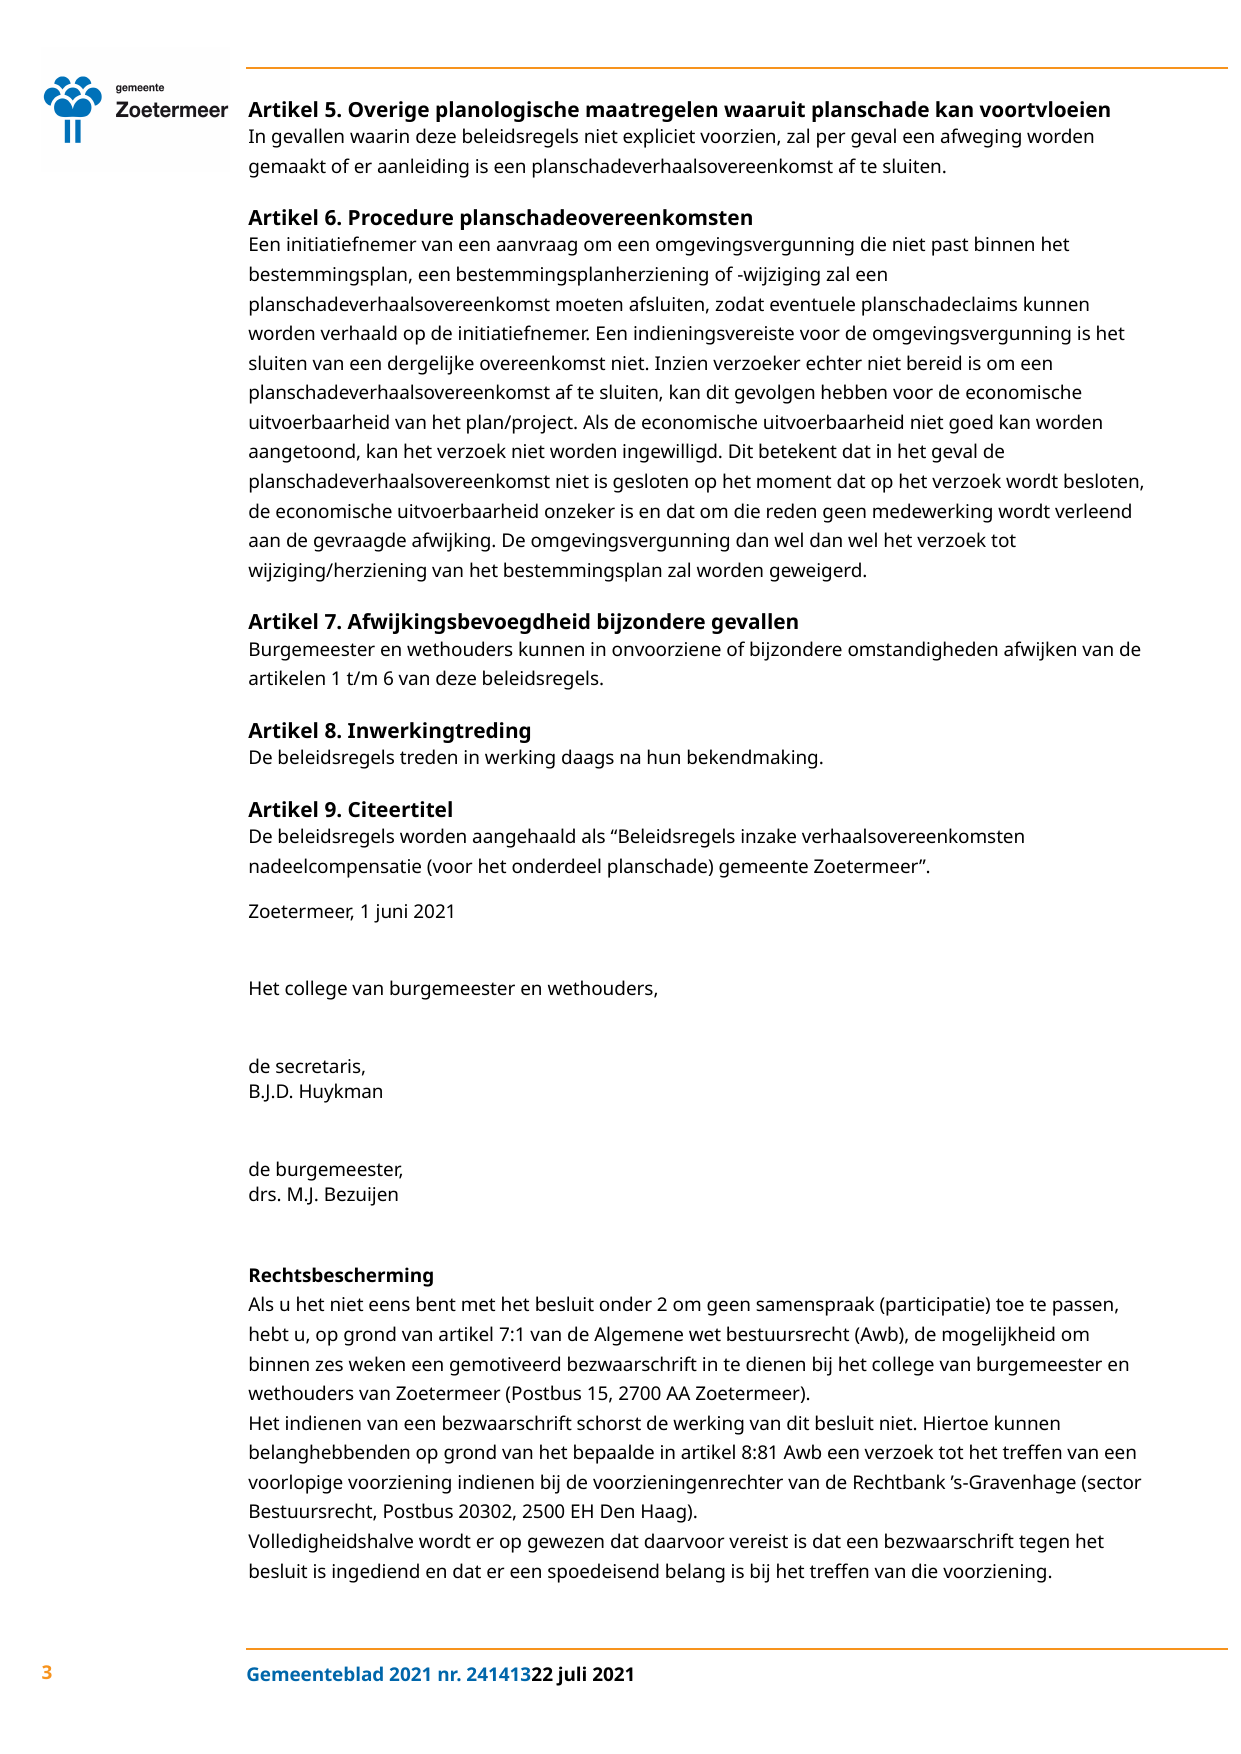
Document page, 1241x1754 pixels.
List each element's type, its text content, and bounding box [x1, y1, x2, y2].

text Artikel 8. Inwerkingtreding [248, 716, 1152, 744]
text B.J.D. Huykman [248, 1078, 1152, 1104]
text de burgemeester, [248, 1156, 1152, 1181]
text Artikel 9. Citeertitel [248, 795, 1152, 823]
text Als u het niet eens bent met het besluit onder 2 om geen samenspraak (participatie) toe te passen, hebt u, op grond van artikel 7:1 van de Algemene wet bestuursrecht (Awb), de mogelijkheid om binnen zes weken een gemotiveerd bezwaarschrift in te dienen bij het college van burgemeester en wethouders van Zoetermeer (Postbus 15, 2700 AA Zoetermeer). [248, 1292, 1152, 1406]
text Artikel 6. Procedure planschadeovereenkomsten [248, 203, 1152, 232]
picture [41, 47, 231, 172]
text drs. M.J. Bezuijen [248, 1181, 1152, 1207]
text Volledigheidshalve wordt er op gewezen dat daarvoor vereist is dat een bezwaarschrift tegen het besluit is ingediend en dat er een spoedeisend belang is bij het treffen van die voorziening. [248, 1528, 1152, 1584]
text Een initiatiefnemer van een aanvraag om een omgevingsvergunning die niet past binnen het bestemmingsplan, een bestemmingsplanherziening of -wijziging zal een planschadeverhaalsovereenkomst moeten afsluiten, zodat eventuele planschadeclaims kunnen worden verhaald op de initiatiefnemer. Een indieningsvereiste voor de omgevingsvergunning is het sluiten van een dergelijke overeenkomst niet. Inzien verzoeker echter niet bereid is om een planschadeverhaalsovereenkomst af te sluiten, kan dit gevolgen hebben voor de economische uitvoerbaarheid van het plan/project. Als de economische uitvoerbaarheid niet goed kan worden aangetoond, kan het verzoek niet worden ingewilligd. Dit betekent dat in het geval de planschadeverhaalsovereenkomst niet is gesloten op het moment dat op het verzoek wordt besloten, de economische uitvoerbaarheid onzeker is en dat om die reden geen medewerking wordt verleend aan de gevraagde afwijking. De omgevingsvergunning dan wel dan wel het verzoek tot wijziging/herziening van het bestemmingsplan zal worden geweigerd. [248, 232, 1152, 583]
text Artikel 5. Overige planologische maatregelen waaruit planschade kan voortvloeien [248, 95, 1152, 123]
text Rechtsbescherming [248, 1262, 1152, 1288]
text De beleidsregels worden aangehaald als “Beleidsregels inzake verhaalsovereenkomsten nadeelcompensatie (voor het onderdeel planschade) gemeente Zoetermeer’’. [248, 823, 1152, 878]
text Burgemeester en wethouders kunnen in onvoorziene of bijzondere omstandigheden afwijken van de artikelen 1 t/m 6 van deze beleidsregels. [248, 636, 1152, 691]
text De beleidsregels treden in werking daags na hun bekendmaking. [248, 744, 1152, 770]
text Het college van burgemeester en wethouders, [248, 976, 1152, 1001]
text Artikel 7. Afwijkingsbevoegdheid bijzondere gevallen [248, 607, 1152, 636]
text de secretaris, [248, 1053, 1152, 1078]
text In gevallen waarin deze beleidsregels niet expliciet voorzien, zal per geval een afweging worden gemaakt of er aanleiding is een planschadeverhaalsovereenkomst af te sluiten. [248, 123, 1152, 178]
text Het indienen van een bezwaarschrift schorst de werking van dit besluit niet. Hiertoe kunnen belanghebbenden op grond van het bepaalde in artikel 8:81 Awb een verzoek tot het treffen van een voorlopige voorziening indienen bij de voorzieningenrechter van de Rechtbank ’s-Gravenhage (sector Bestuursrecht, Postbus 20302, 2500 EH Den Haag). [248, 1410, 1152, 1524]
text Zoetermeer, 1 juni 2021 [248, 898, 1152, 924]
